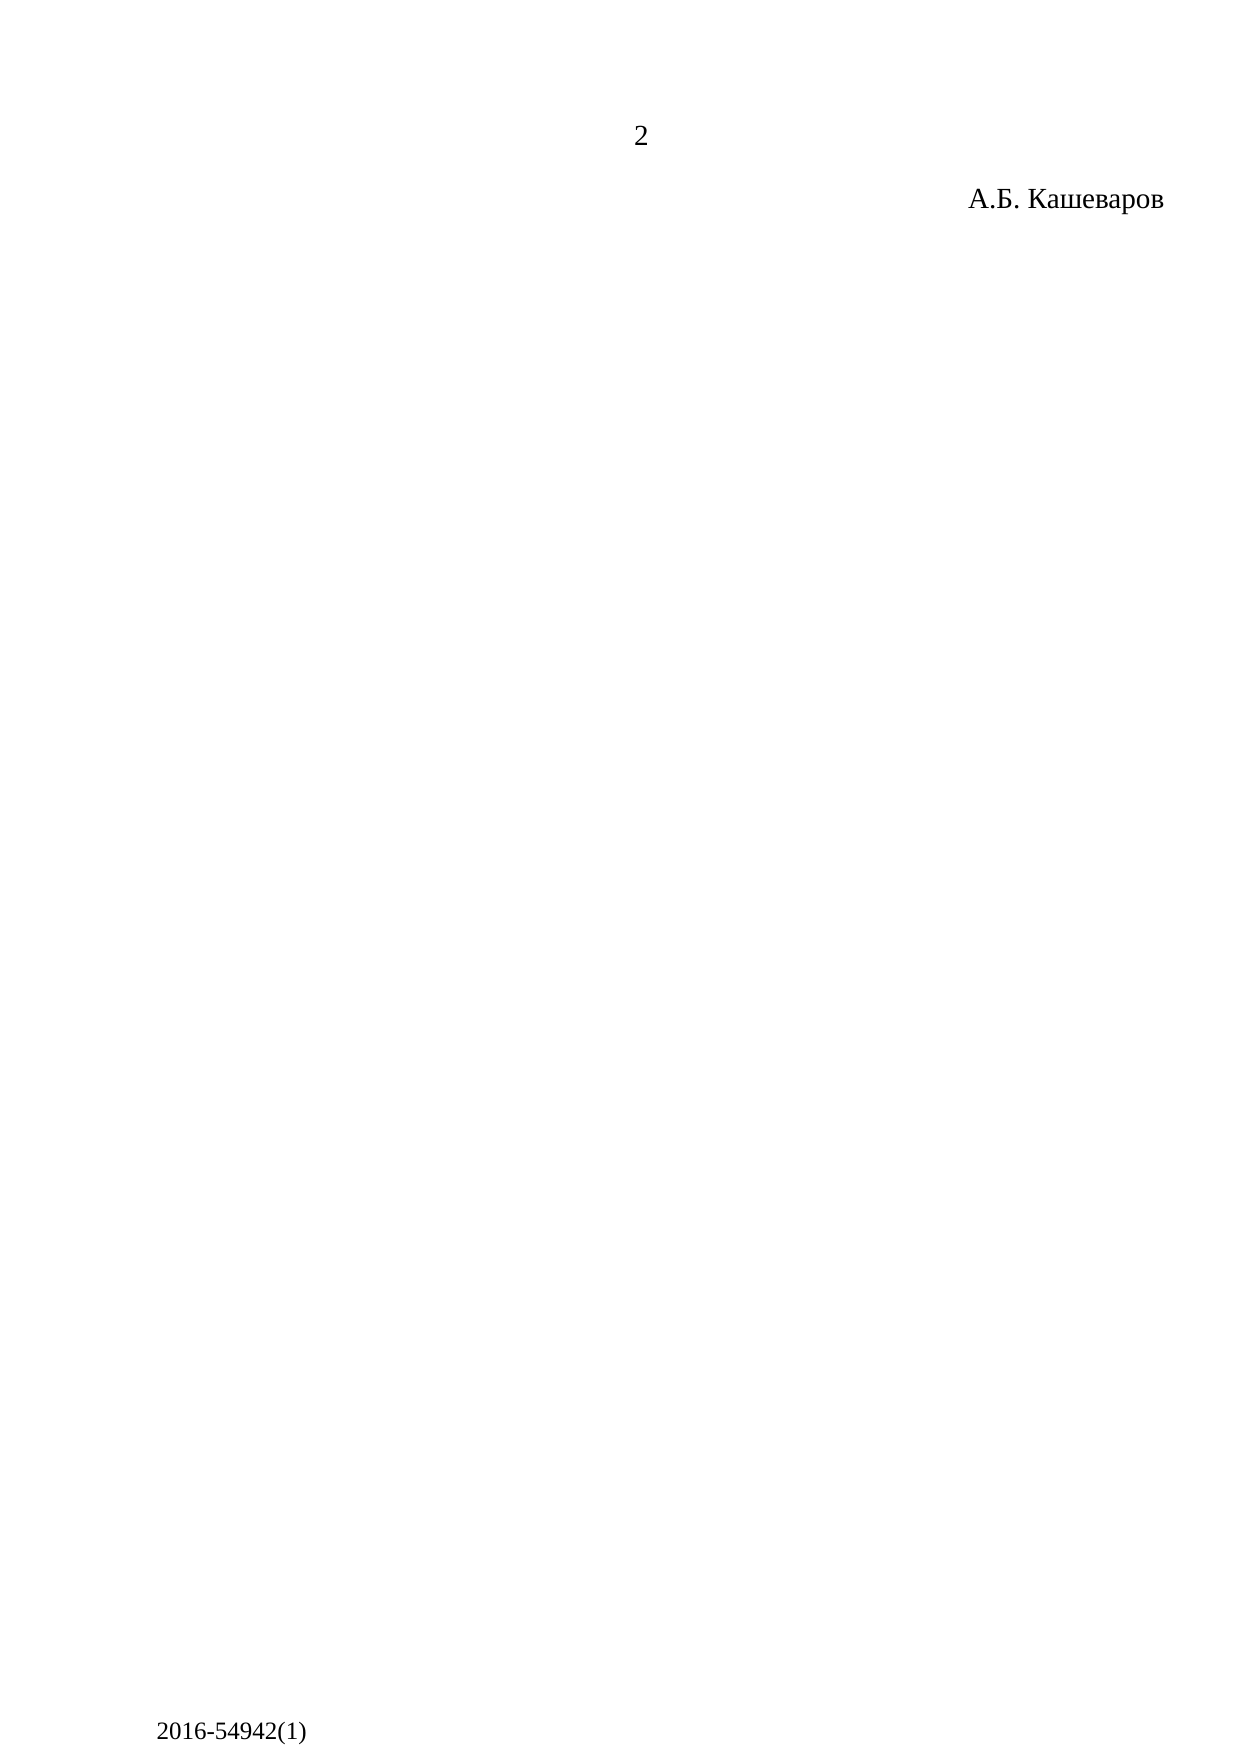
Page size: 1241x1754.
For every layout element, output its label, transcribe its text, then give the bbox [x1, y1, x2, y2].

text А.Б. Кашеваров [118, 181, 1164, 215]
